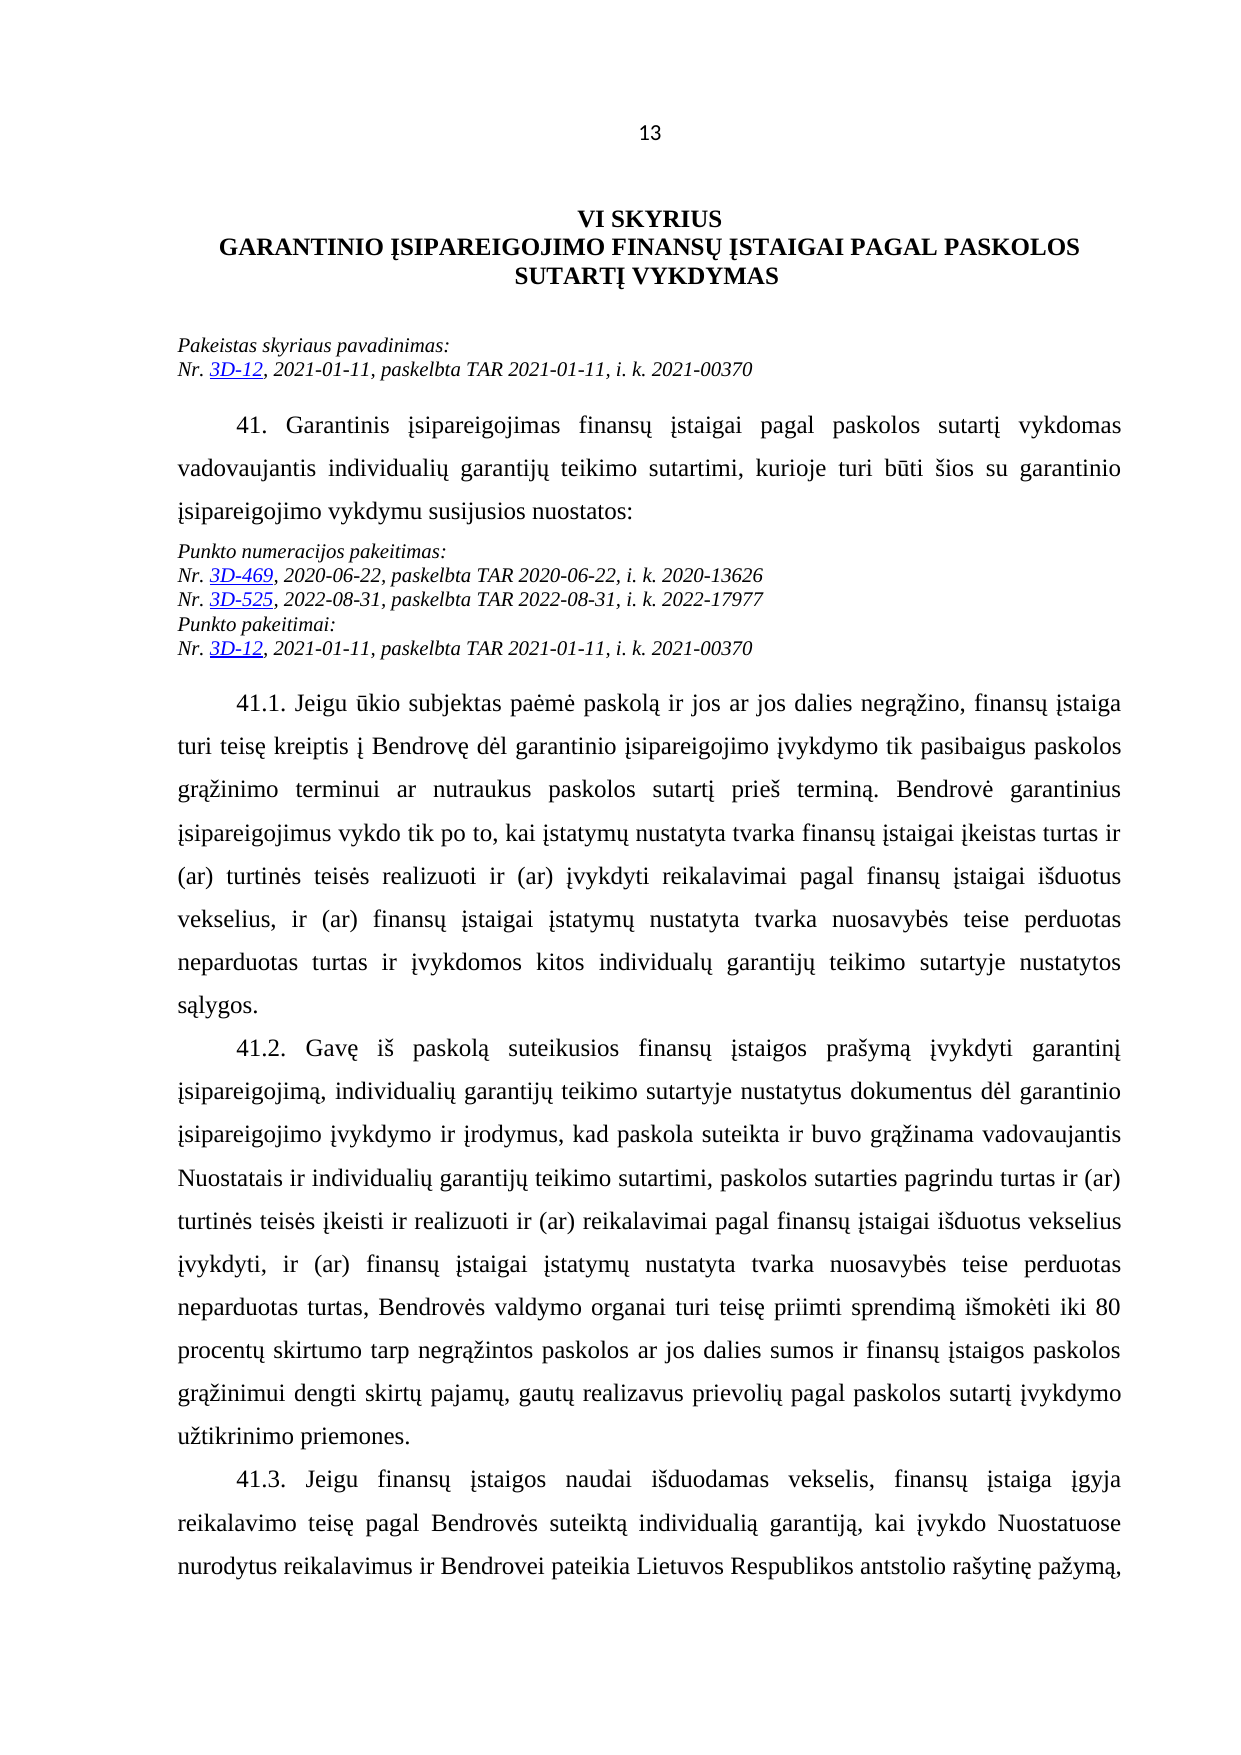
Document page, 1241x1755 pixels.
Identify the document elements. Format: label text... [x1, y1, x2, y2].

text 41.2. Gavę iš paskolą suteikusios finansų įstaigos prašymą įvykdyti garantinį įsipareigojimą, individualių garantijų teikimo sutartyje nustatytus dokumentus dėl garantinio įsipareigojimo įvykdymo ir įrodymus, kad paskola suteikta ir buvo grąžinama vadovaujantis Nuostatais ir individualių garantijų teikimo sutartimi, paskolos sutarties pagrindu turtas ir (ar) turtinės teisės įkeisti ir realizuoti ir (ar) reikalavimai pagal finansų įstaigai išduotus vekselius įvykdyti, ir (ar) finansų įstaigai įstatymų nustatyta tvarka nuosavybės teise perduotas neparduotas turtas, Bendrovės valdymo organai turi teisę priimti sprendimą išmokėti iki 80 procentų skirtumo tarp negrąžintos paskolos ar jos dalies sumos ir finansų įstaigos paskolos grąžinimui dengti skirtų pajamų, gautų realizavus prievolių pagal paskolos sutartį įvykdymo užtikrinimo priemones. [177, 1033, 1122, 1450]
text Nr. 3D-12, 2021-01-11, paskelbta TAR 2021-01-11, i. k. 2021-00370 [177, 636, 1122, 659]
text Punkto numeracijos pakeitimas: [177, 539, 1122, 563]
text 41.1. Jeigu ūkio subjektas paėmė paskolą ir jos ar jos dalies negrąžino, finansų įstaiga turi teisę kreiptis į Bendrovę dėl garantinio įsipareigojimo įvykdymo tik pasibaigus paskolos grąžinimo terminui ar nutraukus paskolos sutartį prieš terminą. Bendrovė garantinius įsipareigojimus vykdo tik po to, kai įstatymų nustatyta tvarka finansų įstaigai įkeistas turtas ir (ar) turtinės teisės realizuoti ir (ar) įvykdyti reikalavimai pagal finansų įstaigai išduotus vekselius, ir (ar) finansų įstaigai įstatymų nustatyta tvarka nuosavybės teise perduotas neparduotas turtas ir įvykdomos kitos individualų garantijų teikimo sutartyje nustatytos sąlygos. [177, 688, 1122, 1019]
text GARANTINIO ĮSIPAREIGOJIMO FINANSŲ ĮSTAIGAI PAGAL PASKOLOS SUTARTĮ VYKDYMAS [177, 232, 1122, 290]
text 41. Garantinis įsipareigojimas finansų įstaigai pagal paskolos sutartį vykdomas vadovaujantis individualių garantijų teikimo sutartimi, kurioje turi būti šios su garantinio įsipareigojimo vykdymu susijusios nuostatos: [177, 410, 1122, 525]
text VI SKYRIUS [177, 204, 1122, 232]
text Nr. 3D-525, 2022-08-31, paskelbta TAR 2022-08-31, i. k. 2022-17977 [177, 587, 1122, 611]
text Pakeistas skyriaus pavadinimas: [177, 333, 1122, 357]
text Punkto pakeitimai: [177, 611, 1122, 636]
text Nr. 3D-469, 2020-06-22, paskelbta TAR 2020-06-22, i. k. 2020-13626 [177, 563, 1122, 587]
text 41.3. Jeigu finansų įstaigos naudai išduodamas vekselis, finansų įstaiga įgyja reikalavimo teisę pagal Bendrovės suteiktą individualią garantiją, kai įvykdo Nuostatuose nurodytus reikalavimus ir Bendrovei pateikia Lietuvos Respublikos antstolio rašytinę pažymą, [177, 1464, 1122, 1579]
text Nr. 3D-12, 2021-01-11, paskelbta TAR 2021-01-11, i. k. 2021-00370 [177, 357, 1122, 381]
